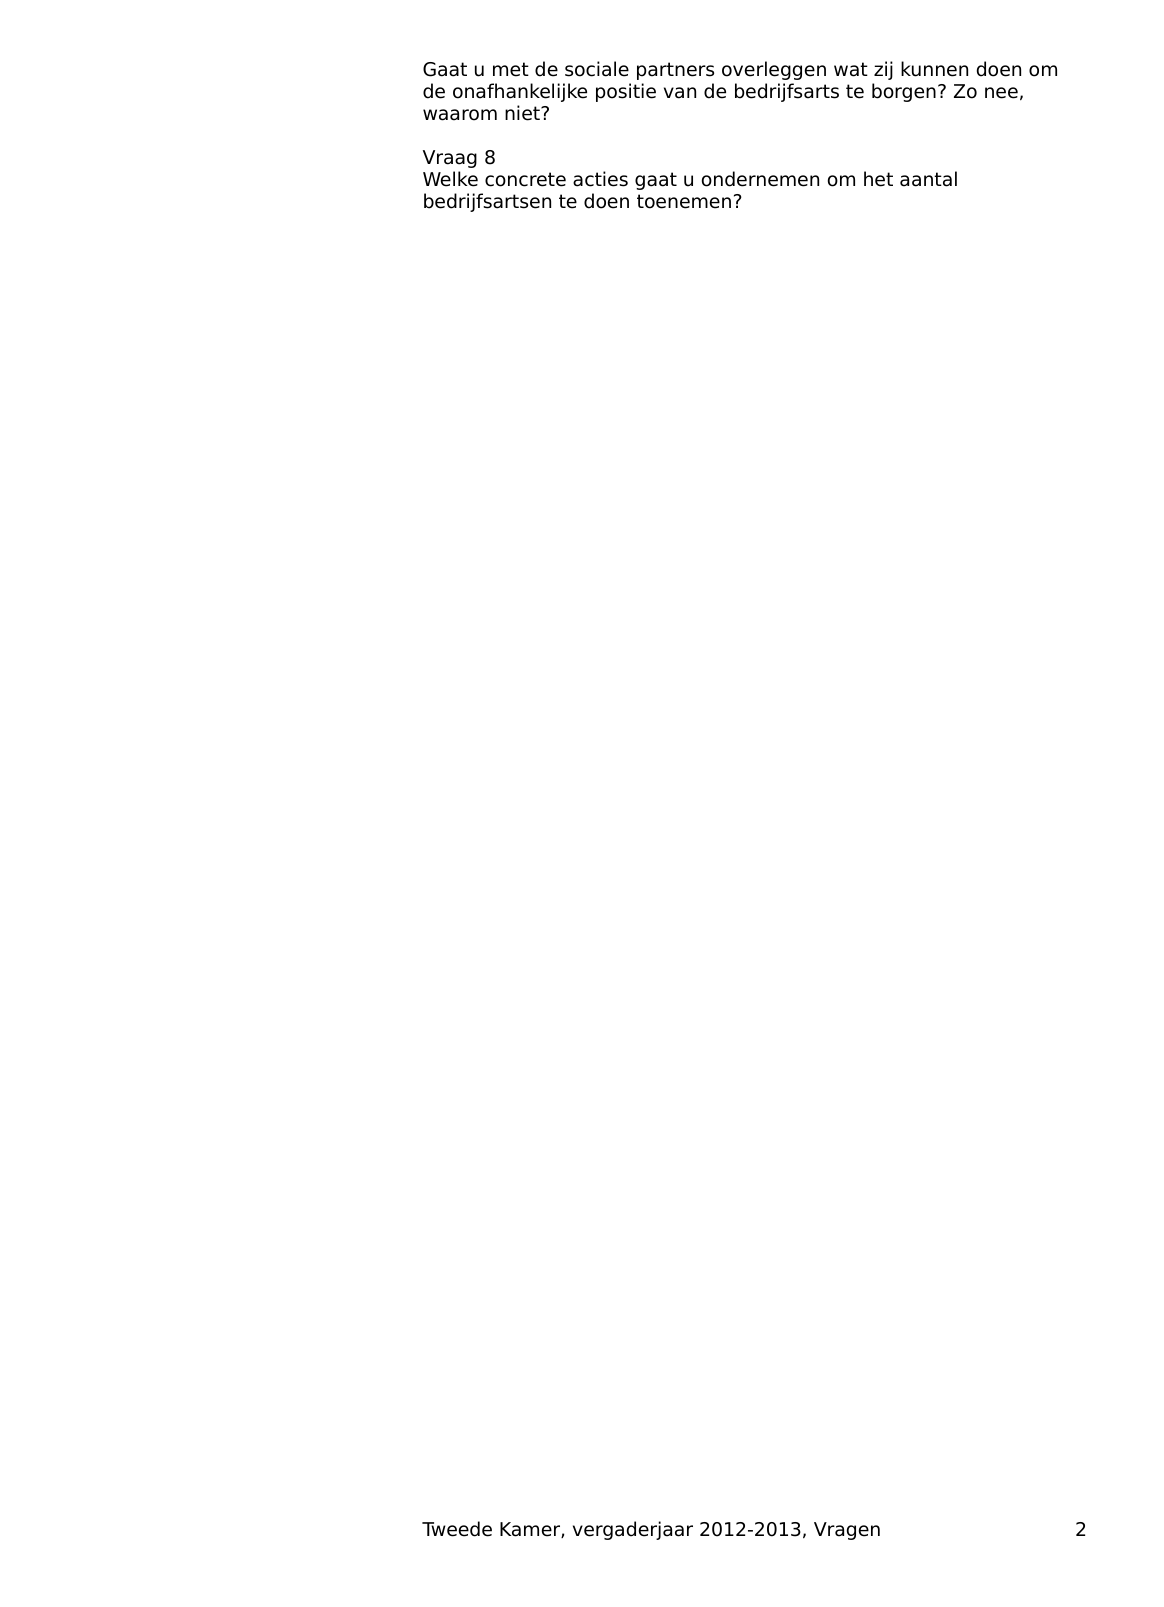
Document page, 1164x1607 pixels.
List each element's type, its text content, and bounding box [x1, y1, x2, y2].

text Vraag 8 [422, 147, 1087, 169]
text Welke concrete acties gaat u ondernemen om het aantal bedrijfsartsen te doen toenemen? [422, 169, 1087, 213]
text Gaat u met de sociale partners overleggen wat zij kunnen doen om de onafhankelijke positie van de bedrijfsarts te borgen? Zo nee, waarom niet? [422, 59, 1087, 125]
